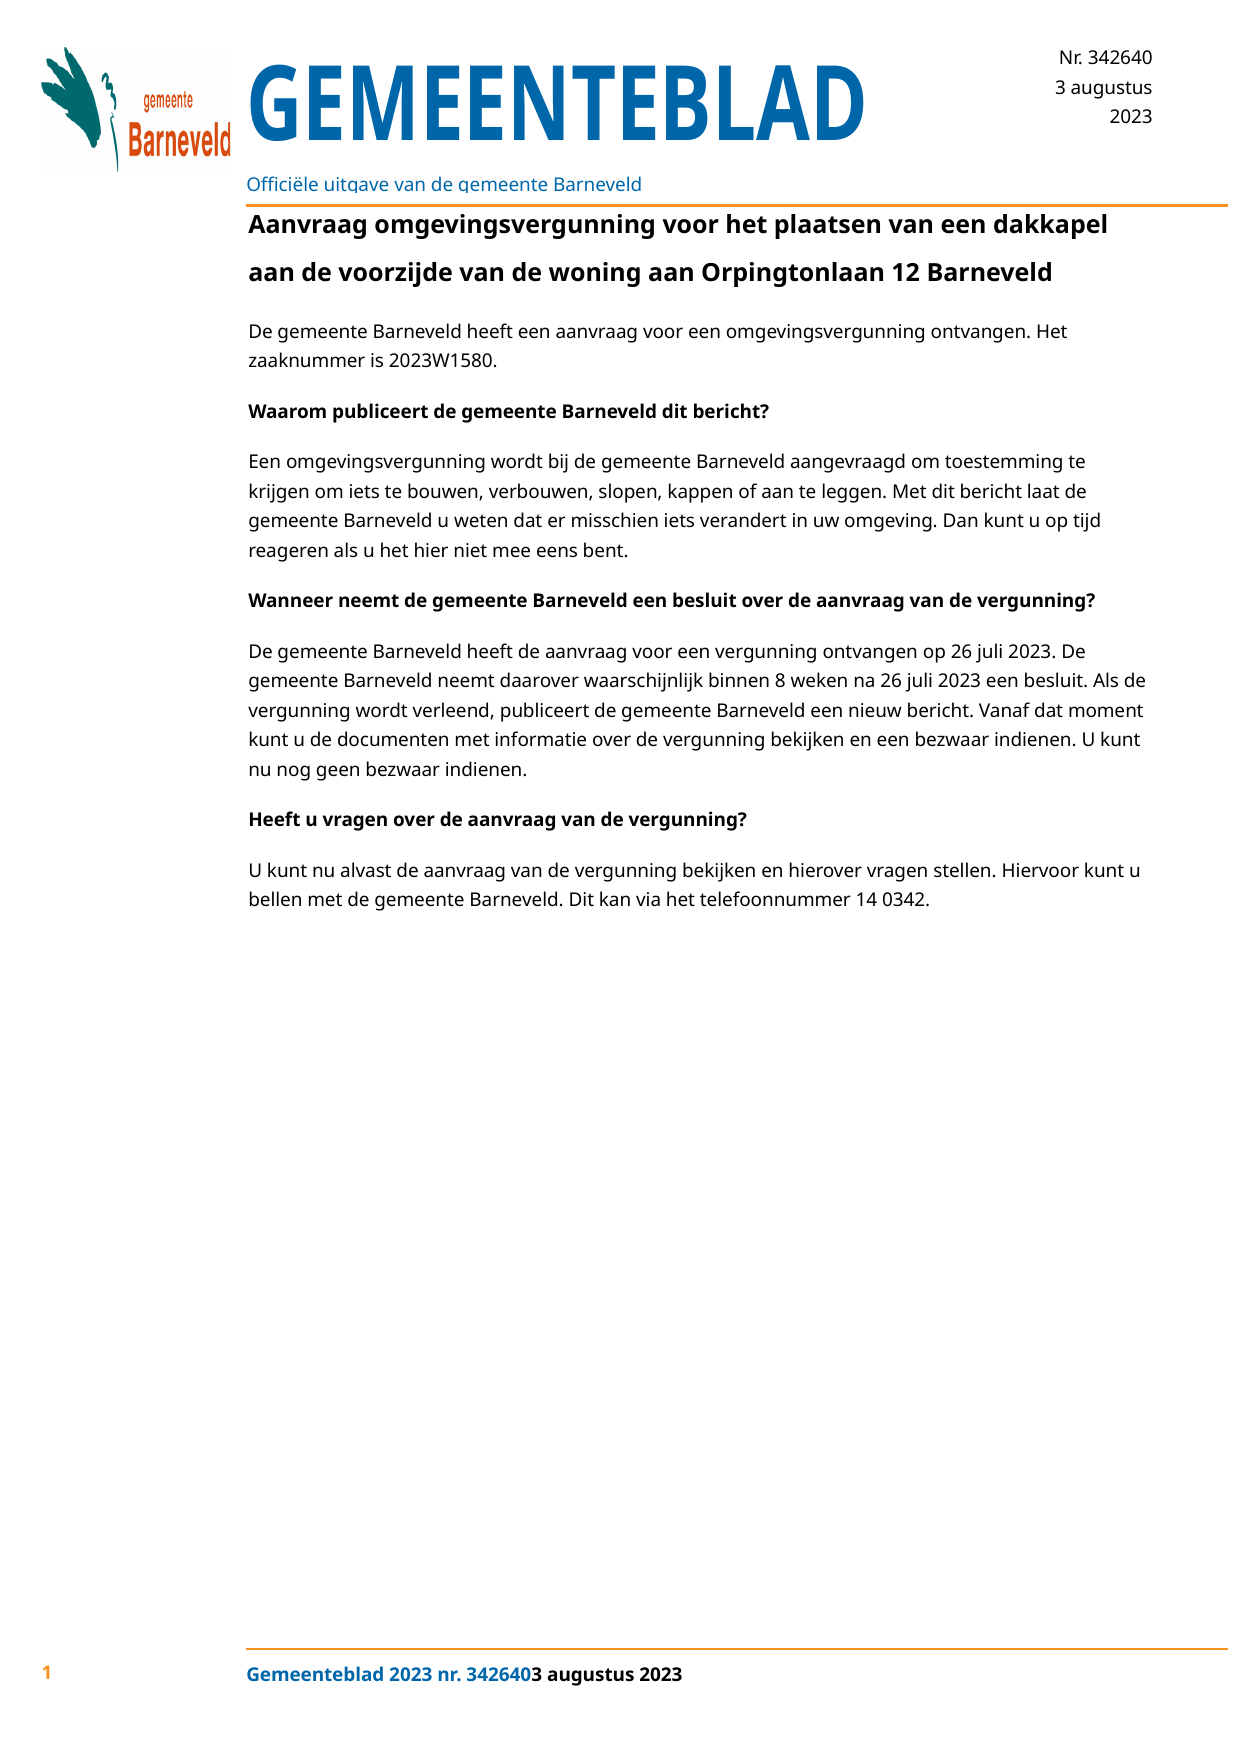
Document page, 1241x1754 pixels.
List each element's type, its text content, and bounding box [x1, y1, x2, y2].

text Een omgevingsvergunning wordt bij de gemeente Barneveld aangevraagd om toestemming te krijgen om iets te bouwen, verbouwen, slopen, kappen of aan te leggen. Met dit bericht laat de gemeente Barneveld u weten dat er misschien iets verandert in uw omgeving. Dan kunt u op tijd reageren als u het hier niet mee eens bent. [248, 448, 1152, 563]
text Heeft u vragen over de aanvraag van de vergunning? [248, 807, 1152, 832]
text De gemeente Barneveld heeft een aanvraag voor een omgevingsvergunning ontvangen. Het zaaknummer is 2023W1580. [248, 318, 1152, 373]
text Wanneer neemt de gemeente Barneveld een besluit over de aanvraag van de vergunning? [248, 587, 1152, 613]
picture [41, 47, 231, 172]
text Waarom publiceert de gemeente Barneveld dit bericht? [248, 398, 1152, 424]
text U kunt nu alvast de aanvraag van de vergunning bekijken en hierover vragen stellen. Hiervoor kunt u bellen met de gemeente Barneveld. Dit kan via het telefoonnummer 14 0342. [248, 857, 1152, 912]
text De gemeente Barneveld heeft de aanvraag voor een vergunning ontvangen op 26 juli 2023. De gemeente Barneveld neemt daarover waarschijnlijk binnen 8 weken na 26 juli 2023 een besluit. Als de vergunning wordt verleend, publiceert de gemeente Barneveld een nieuw bericht. Vanaf dat moment kunt u de documenten met informatie over de vergunning bekijken en een bezwaar indienen. U kunt nu nog geen bezwaar indienen. [248, 638, 1152, 782]
text Aanvraag omgevingsvergunning voor het plaatsen van een dakkapel aan de voorzijde van de woning aan Orpingtonlaan 12 Barneveld [248, 207, 1152, 288]
